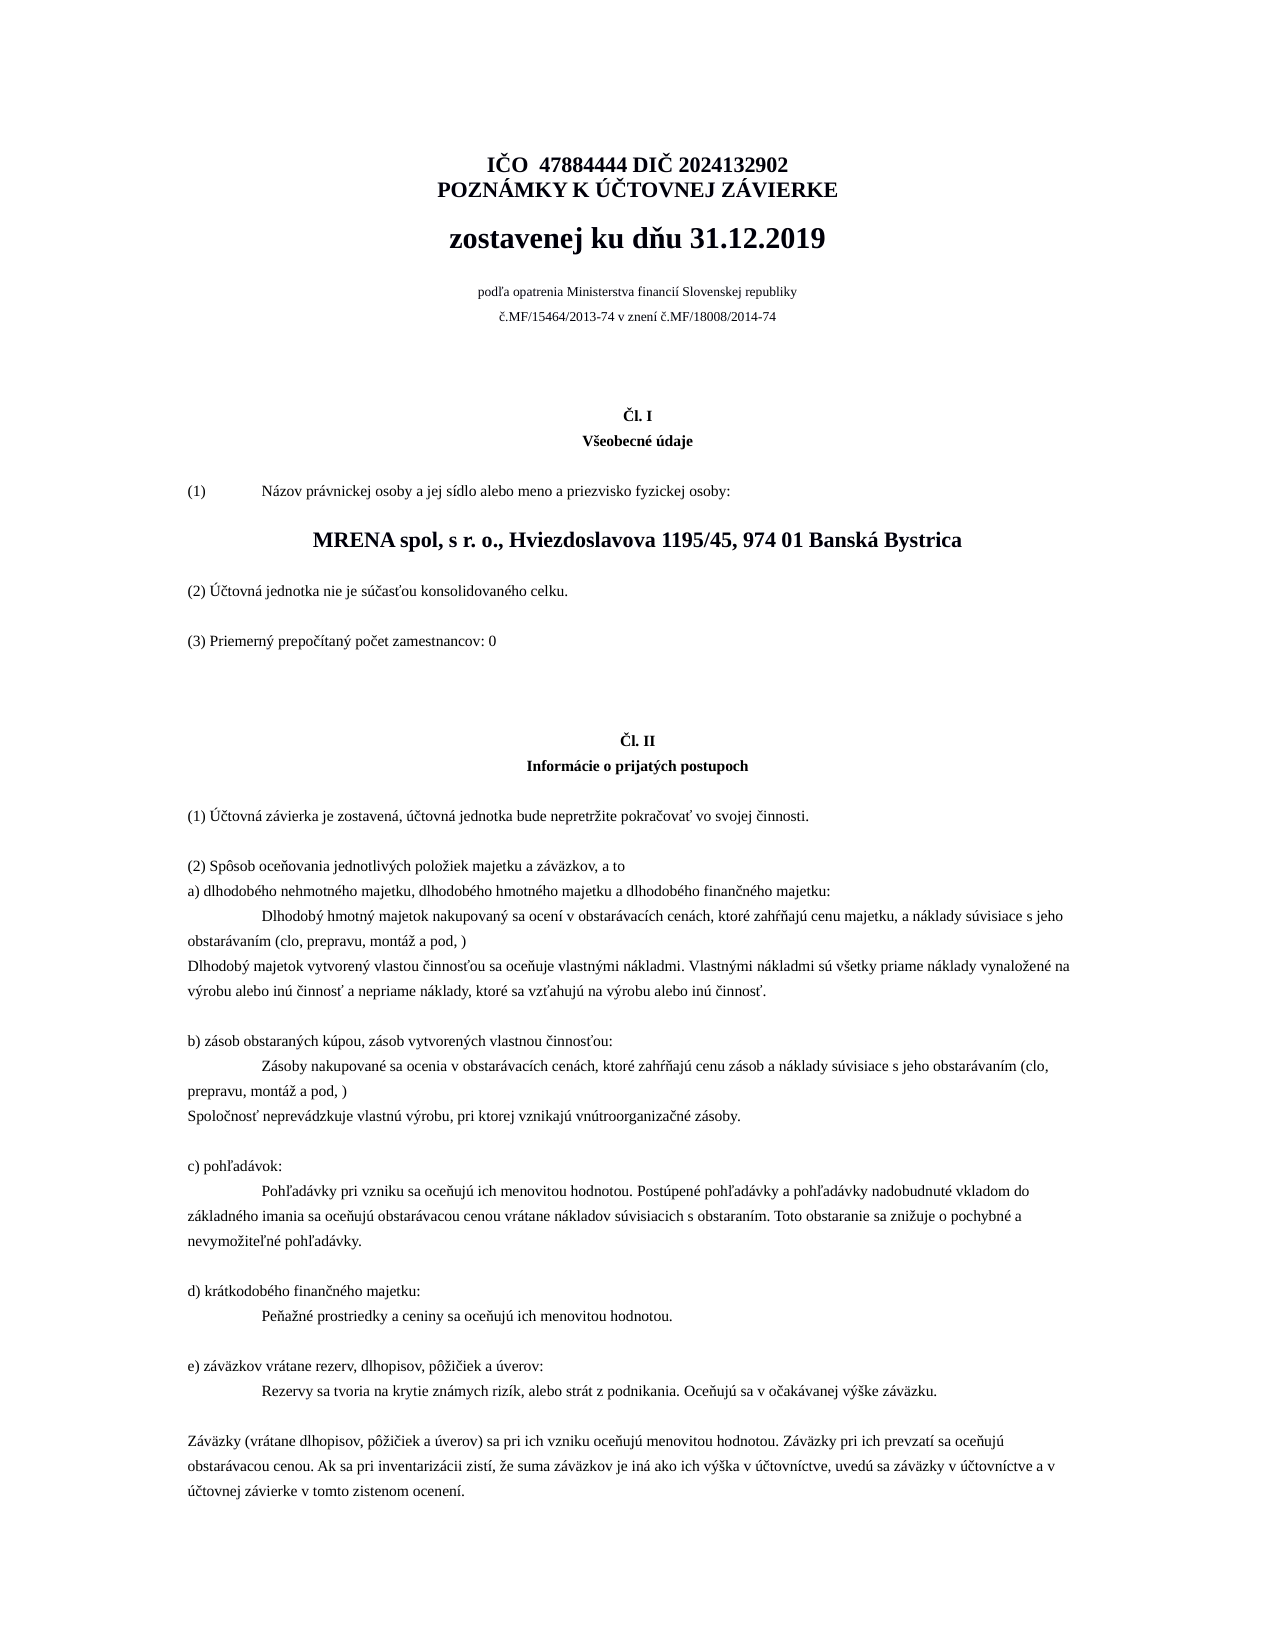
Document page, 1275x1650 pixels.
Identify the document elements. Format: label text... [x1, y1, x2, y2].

text (3) Priemerný prepočítaný počet zamestnancov: 0 [187, 625, 1087, 650]
text zostavenej ku dňu 31.12.2019 [187, 225, 1087, 250]
text b) zásob obstaraných kúpou, zásob vytvorených vlastnou činnosťou: [187, 1025, 1087, 1050]
text c) pohľadávok: [187, 1150, 1087, 1175]
text a) dlhodobého nehmotného majetku, dlhodobého hmotného majetku a dlhodobého finančného majetku: [187, 875, 1087, 900]
text Rezervy sa tvoria na krytie známych rizík, alebo strát z podnikania. Oceňujú sa v očakávanej výške záväzku. [187, 1375, 1087, 1400]
text Pohľadávky pri vzniku sa oceňujú ich menovitou hodnotou. Postúpené pohľadávky a pohľadávky nadobudnuté vkladom do základného imania sa oceňujú obstarávacou cenou vrátane nákladov súvisiacich s obstaraním. Toto obstaranie sa znižuje o pochybné a nevymožiteľné pohľadávky. [187, 1175, 1087, 1250]
text (2) Spôsob oceňovania jednotlivých položiek majetku a záväzkov, a to [187, 850, 1087, 875]
text (1) Účtovná závierka je zostavená, účtovná jednotka bude nepretržite pokračovať vo svojej činnosti. [187, 800, 1087, 825]
text e) záväzkov vrátane rezerv, dlhopisov, pôžičiek a úverov: [187, 1350, 1087, 1375]
text Všeobecné údaje [187, 425, 1087, 450]
text d) krátkodobého finančného majetku: [187, 1275, 1087, 1300]
text (2) Účtovná jednotka nie je súčasťou konsolidovaného celku. [187, 575, 1087, 600]
text č.MF/15464/2013-74 v znení č.MF/18008/2014-74 [187, 300, 1087, 325]
text MRENA spol, s r. o., Hviezdoslavova 1195/45, 974 01 Banská Bystrica [187, 525, 1087, 550]
text Zásoby nakupované sa ocenia v obstarávacích cenách, ktoré zahŕňajú cenu zásob a náklady súvisiace s jeho obstarávaním (clo, prepravu, montáž a pod, ) [187, 1050, 1087, 1100]
text Peňažné prostriedky a ceniny sa oceňujú ich menovitou hodnotou. [187, 1300, 1087, 1325]
text POZNÁMKY K ÚČTOVNEJ ZÁVIERKE [187, 175, 1087, 200]
text Záväzky (vrátane dlhopisov, pôžičiek a úverov) sa pri ich vzniku oceňujú menovitou hodnotou. Záväzky pri ich prevzatí sa oceňujú obstarávacou cenou. Ak sa pri inventarizácii zistí, že suma záväzkov je iná ako ich výška v účtovníctve, uvedú sa záväzky v účtovníctve a v účtovnej závierke v tomto zistenom ocenení. [187, 1425, 1087, 1500]
text Dlhodobý hmotný majetok nakupovaný sa ocení v obstarávacích cenách, ktoré zahŕňajú cenu majetku, a náklady súvisiace s jeho obstarávaním (clo, prepravu, montáž a pod, ) [187, 900, 1087, 950]
text Informácie o prijatých postupoch [187, 750, 1087, 775]
text Dlhodobý majetok vytvorený vlastou činnosťou sa oceňuje vlastnými nákladmi. Vlastnými nákladmi sú všetky priame náklady vynaložené na výrobu alebo inú činnosť a nepriame náklady, ktoré sa vzťahujú na výrobu alebo inú činnosť. [187, 950, 1087, 1000]
text IČO 47884444 DIČ 2024132902 [187, 150, 1087, 175]
text podľa opatrenia Ministerstva financií Slovenskej republiky [187, 275, 1087, 300]
list Názov právnickej osoby a jej sídlo alebo meno a priezvisko fyzickej osoby: [187, 475, 1087, 500]
text Čl. II [187, 725, 1087, 750]
text Spoločnosť neprevádzkuje vlastnú výrobu, pri ktorej vznikajú vnútroorganizačné zásoby. [187, 1100, 1087, 1125]
text Čl. I [187, 400, 1087, 425]
